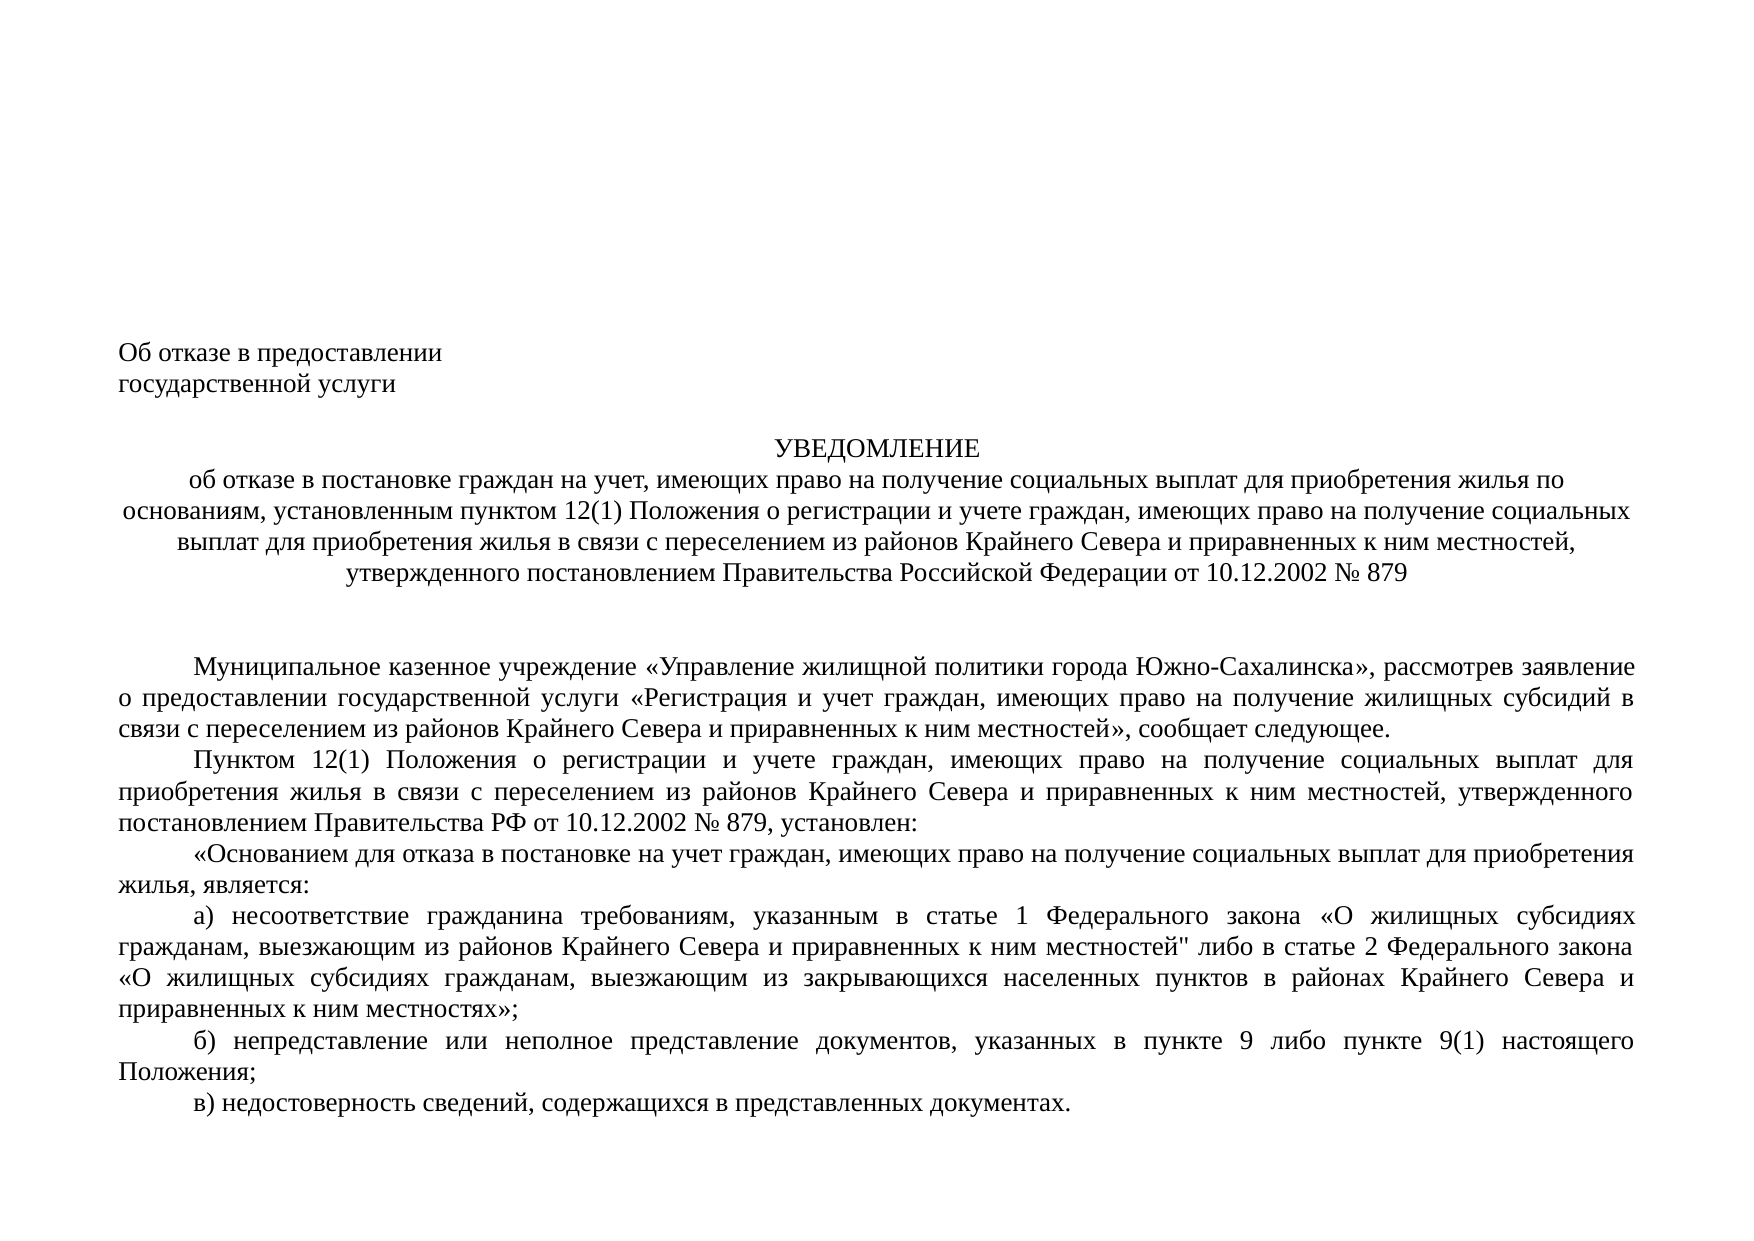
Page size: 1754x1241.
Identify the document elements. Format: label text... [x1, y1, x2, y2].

text Муниципальное казенное учреждение «Управление жилищной политики города Южно-Сахалинска», рассмотрев заявление о предоставлении государственной услуги «Регистрация и учет граждан, имеющих право на получение жилищных субсидий в связи с переселением из районов Крайнего Севера и приравненных к ним местностей», сообщает следующее. [118, 650, 1636, 743]
text УВЕДОМЛЕНИЕ [118, 432, 1636, 463]
text в) недостоверность сведений, содержащихся в представленных документах. [118, 1086, 1636, 1117]
text об отказе в постановке граждан на учет, имеющих право на получение социальных выплат для приобретения жилья по основаниям, установленным пунктом 12(1) Положения о регистрации и учете граждан, имеющих право на получение социальных выплат для приобретения жилья в связи с переселением из районов Крайнего Севера и приравненных к ним местностей, утвержденного постановлением Правительства Российской Федерации от 10.12.2002 № 879 [118, 463, 1636, 588]
text а) несоответствие гражданина требованиям, указанным в статье 1 Федерального закона «О жилищных субсидиях гражданам, выезжающим из районов Крайнего Севера и приравненных к ним местностей" либо в статье 2 Федерального закона «О жилищных субсидиях гражданам, выезжающим из закрывающихся населенных пунктов в районах Крайнего Севера и приравненных к ним местностях»; [118, 899, 1636, 1024]
text государственной услуги [118, 367, 1636, 398]
text «Основанием для отказа в постановке на учет граждан, имеющих право на получение социальных выплат для приобретения жилья, является: [118, 837, 1636, 899]
text б) непредставление или неполное представление документов, указанных в пункте 9 либо пункте 9(1) настоящего Положения; [118, 1024, 1636, 1086]
text Пунктом 12(1) Положения о регистрации и учете граждан, имеющих право на получение социальных выплат для приобретения жилья в связи с переселением из районов Крайнего Севера и приравненных к ним местностей, утвержденного постановлением Правительства РФ от 10.12.2002 № 879, установлен: [118, 743, 1636, 837]
text Об отказе в предоставлении [118, 336, 1636, 367]
